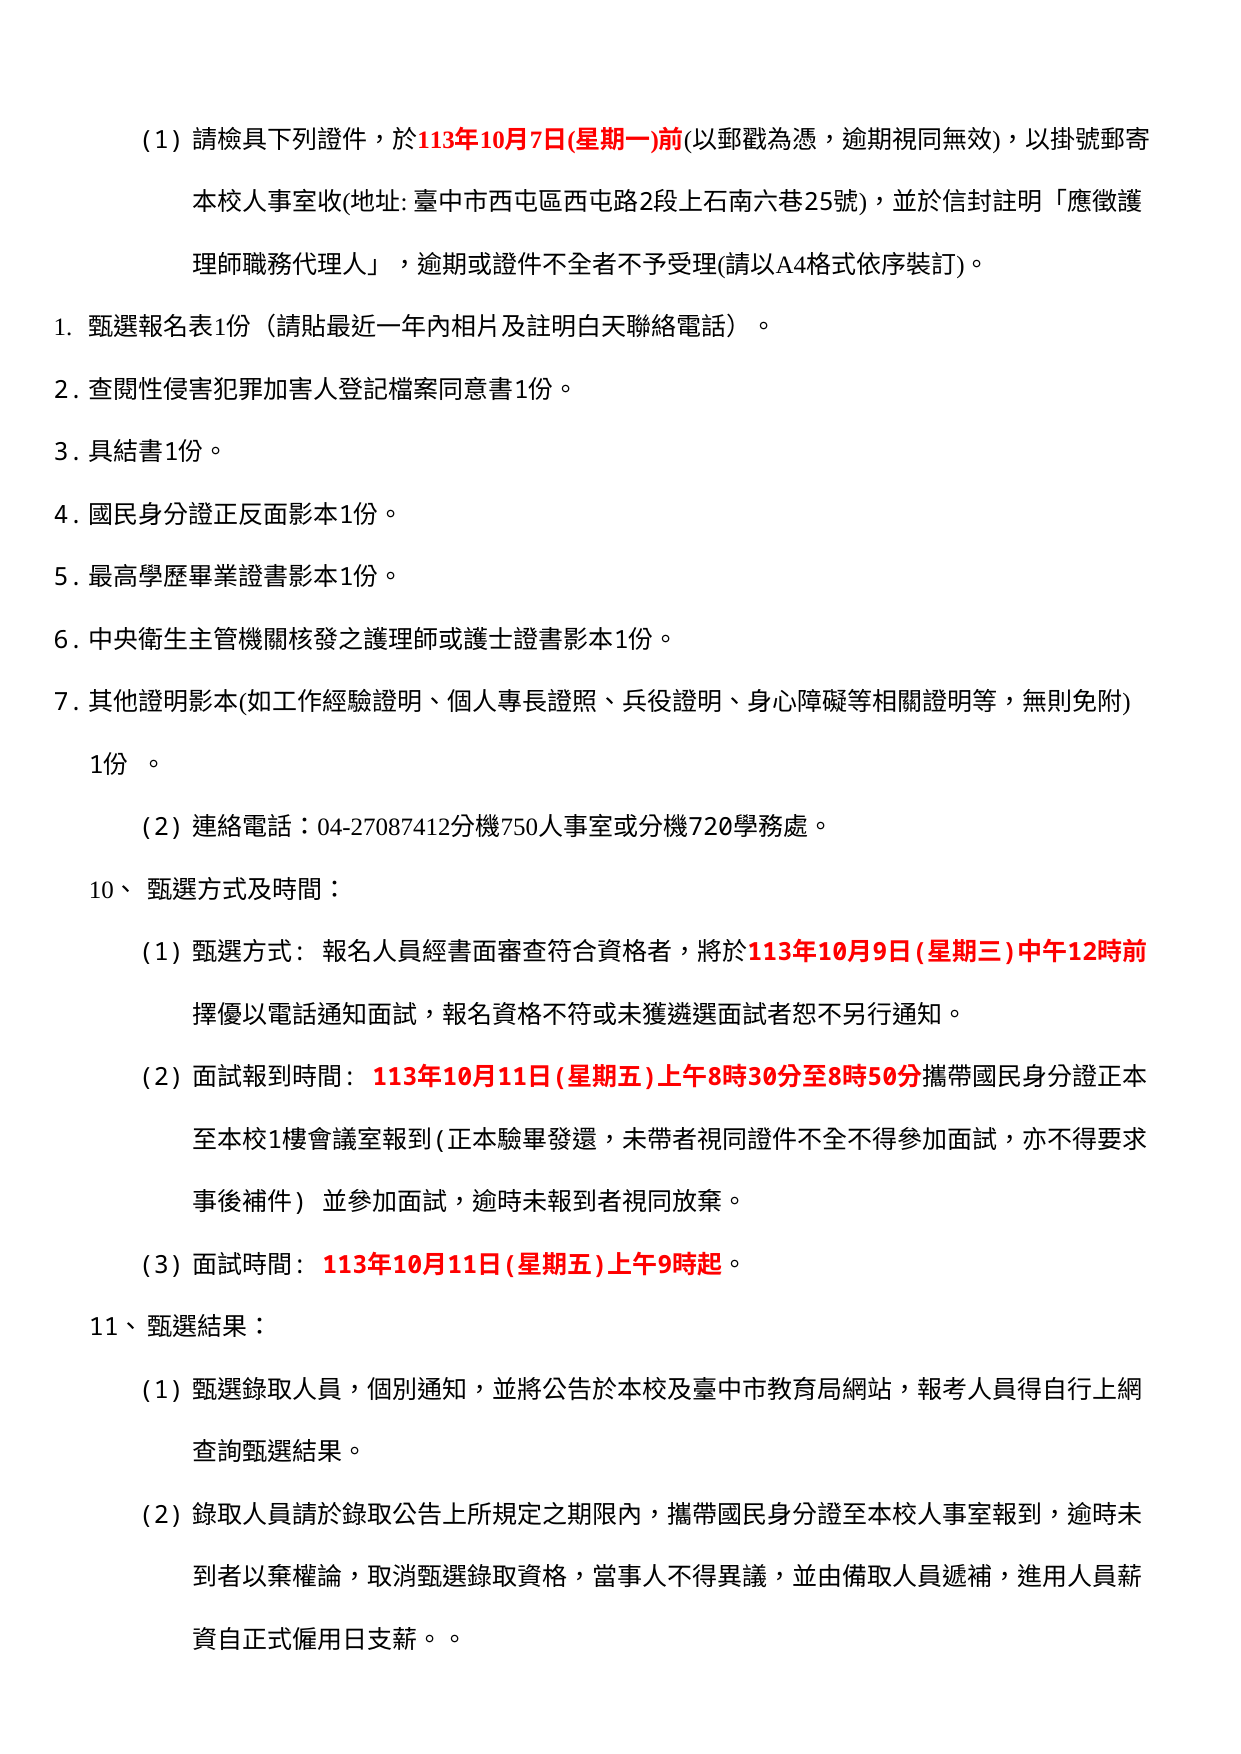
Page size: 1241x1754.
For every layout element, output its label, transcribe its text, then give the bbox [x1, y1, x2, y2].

list 最高學歷畢業證書影本1份。 [53, 533, 1152, 596]
list 具結書1份。 [53, 408, 1152, 471]
list 甄選結果： [89, 1283, 1152, 1346]
list 面試時間: 113年10月11日(星期五)上午9時起。 [139, 1221, 1152, 1283]
list 請檢具下列證件，於113年10月7日(星期一)前(以郵戳為憑，逾期視同無效)，以掛號郵寄本校人事室收(地址: 臺中市西屯區西屯路2段上石南六巷25號)，並於信封註明「應徵護理師職務代理人」，逾期或證件不全者不予受理(請以A4格式依序裝訂)。 [139, 96, 1152, 283]
list 甄選方式及時間： [89, 846, 1152, 908]
list 甄選報名表1份（請貼最近一年內相片及註明白天聯絡電話）。 [53, 283, 1152, 346]
list 國民身分證正反面影本1份。 [53, 471, 1152, 533]
list 查閱性侵害犯罪加害人登記檔案同意書1份。 [53, 346, 1152, 408]
list 甄選錄取人員，個別通知，並將公告於本校及臺中市教育局網站，報考人員得自行上網查詢甄選結果。 [139, 1346, 1152, 1471]
list 面試報到時間: 113年10月11日(星期五)上午8時30分至8時50分攜帶國民身分證正本至本校1樓會議室報到(正本驗畢發還，未帶者視同證件不全不得參加面試，亦不得要求事後補件) 並參加面試，逾時未報到者視同放棄。 [139, 1033, 1152, 1221]
list 中央衛生主管機關核發之護理師或護士證書影本1份。 [53, 596, 1152, 658]
list 其他證明影本(如工作經驗證明、個人專長證照、兵役證明、身心障礙等相關證明等，無則免附) 1份 。 [53, 658, 1152, 783]
list 甄選方式: 報名人員經書面審查符合資格者，將於113年10月9日(星期三)中午12時前擇優以電話通知面試，報名資格不符或未獲遴選面試者恕不另行通知。 [139, 908, 1152, 1033]
list 錄取人員請於錄取公告上所規定之期限內，攜帶國民身分證至本校人事室報到，逾時未到者以棄權論，取消甄選錄取資格，當事人不得異議，並由備取人員遞補，進用人員薪資自正式僱用日支薪。。 [139, 1471, 1152, 1658]
list 連絡電話：04-27087412分機750人事室或分機720學務處。 [139, 783, 1152, 846]
